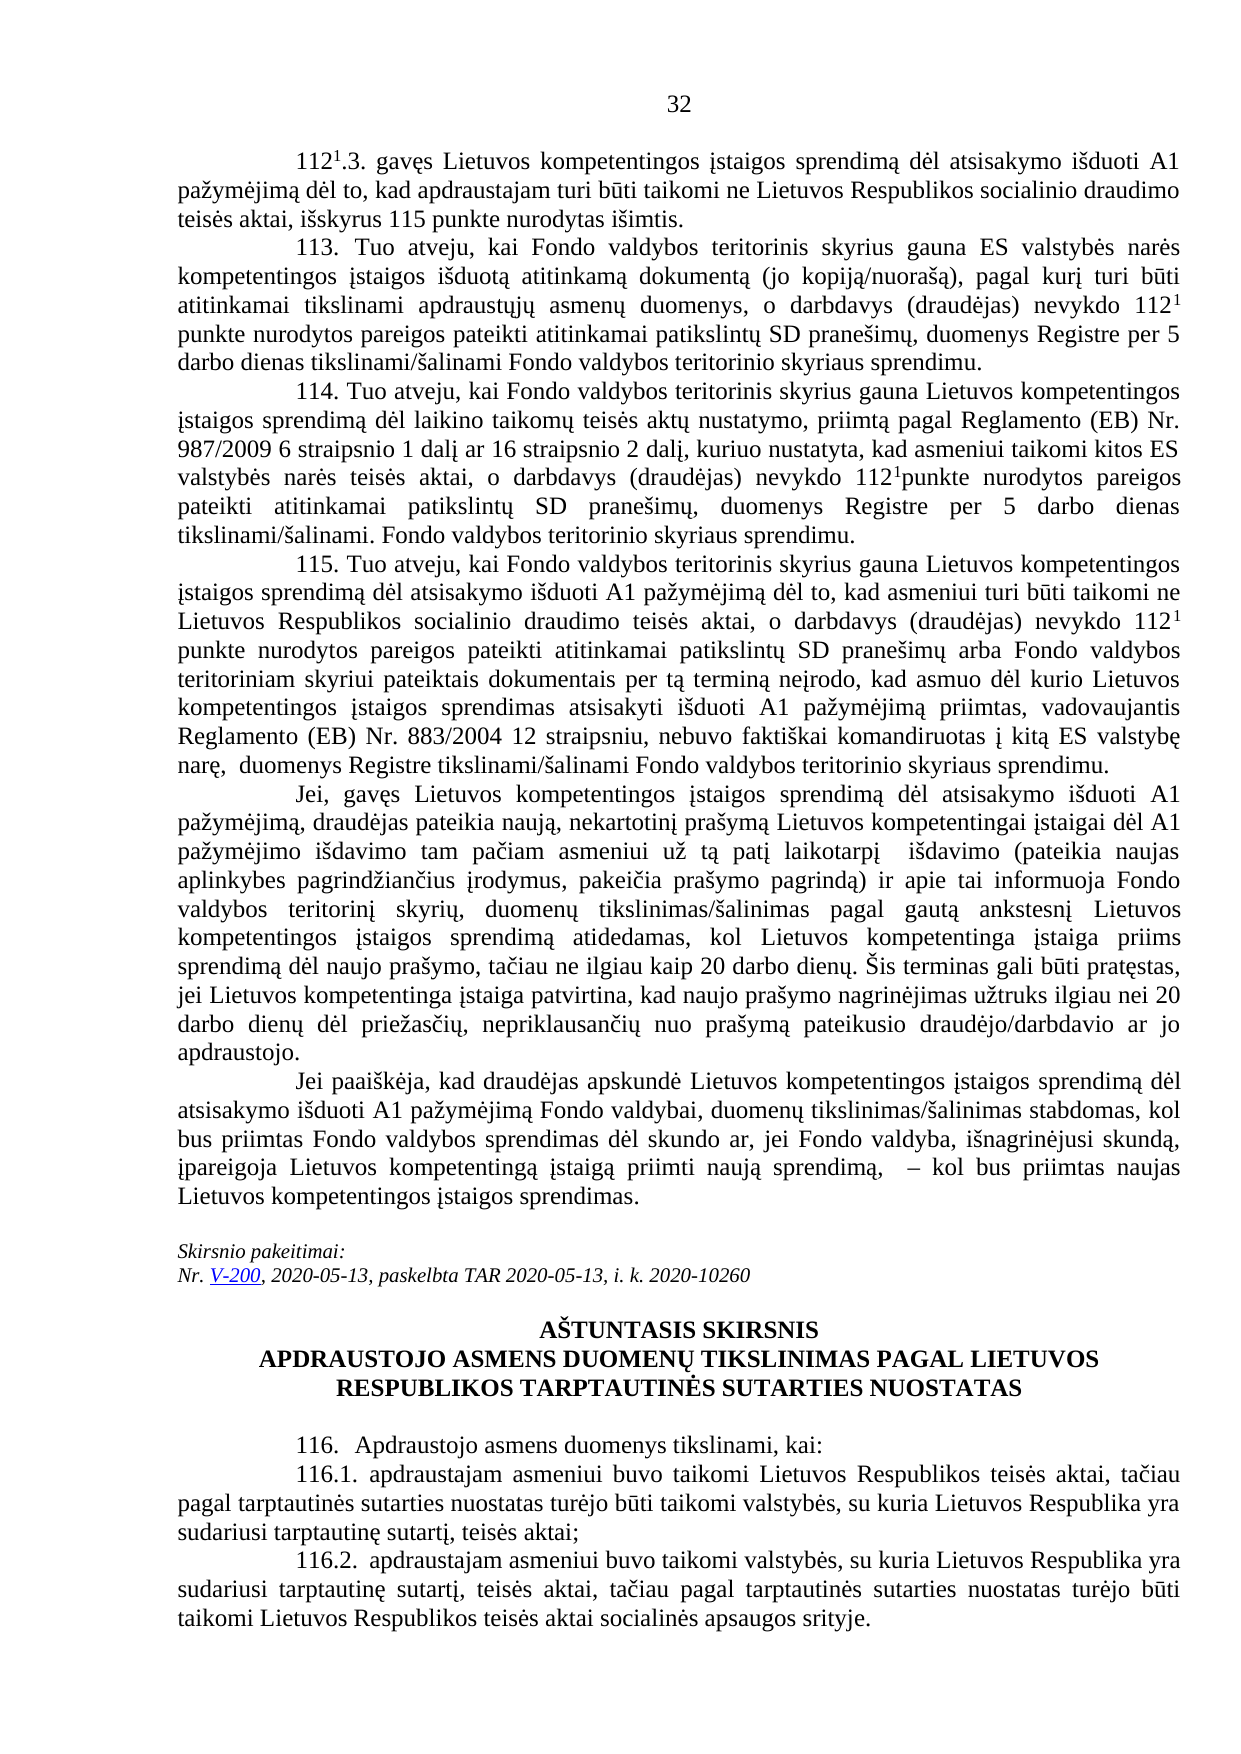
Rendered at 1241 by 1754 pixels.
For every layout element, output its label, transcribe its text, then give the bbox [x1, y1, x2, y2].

text 1121.3. gavęs Lietuvos kompetentingos įstaigos sprendimą dėl atsisakymo išduoti A1 pažymėjimą dėl to, kad apdraustajam turi būti taikomi ne Lietuvos Respublikos socialinio draudimo teisės aktai, išskyrus 115 punkte nurodytas išimtis. [177, 146, 1181, 232]
text Jei paaiškėja, kad draudėjas apskundė Lietuvos kompetentingos įstaigos sprendimą dėl atsisakymo išduoti A1 pažymėjimą Fondo valdybai, duomenų tikslinimas/šalinimas stabdomas, kol bus priimtas Fondo valdybos sprendimas dėl skundo ar, jei Fondo valdyba, išnagrinėjusi skundą, įpareigoja Lietuvos kompetentingą įstaigą priimti naują sprendimą, – kol bus priimtas naujas Lietuvos kompetentingos įstaigos sprendimas. [177, 1066, 1181, 1210]
text 113. Tuo atveju, kai Fondo valdybos teritorinis skyrius gauna ES valstybės narės kompetentingos įstaigos išduotą atitinkamą dokumentą (jo kopiją/nuorašą), pagal kurį turi būti atitinkamai tikslinami apdraustųjų asmenų duomenys, o darbdavys (draudėjas) nevykdo 1121 punkte nurodytos pareigos pateikti atitinkamai patikslintų SD pranešimų, duomenys Registre per 5 darbo dienas tikslinami/šalinami Fondo valdybos teritorinio skyriaus sprendimu. [177, 232, 1181, 376]
text AŠTUNTASIS SKIRSNIS [177, 1316, 1181, 1344]
text Skirsnio pakeitimai: [177, 1239, 1181, 1263]
text Jei, gavęs Lietuvos kompetentingos įstaigos sprendimą dėl atsisakymo išduoti A1 pažymėjimą, draudėjas pateikia naują, nekartotinį prašymą Lietuvos kompetentingai įstaigai dėl A1 pažymėjimo išdavimo tam pačiam asmeniui už tą patį laikotarpį išdavimo (pateikia naujas aplinkybes pagrindžiančius įrodymus, pakeičia prašymo pagrindą) ir apie tai informuoja Fondo valdybos teritorinį skyrių, duomenų tikslinimas/šalinimas pagal gautą ankstesnį Lietuvos kompetentingos įstaigos sprendimą atidedamas, kol Lietuvos kompetentinga įstaiga priims sprendimą dėl naujo prašymo, tačiau ne ilgiau kaip 20 darbo dienų. Šis terminas gali būti pratęstas, jei Lietuvos kompetentinga įstaiga patvirtina, kad naujo prašymo nagrinėjimas užtruks ilgiau nei 20 darbo dienų dėl priežasčių, nepriklausančių nuo prašymą pateikusio draudėjo/darbdavio ar jo apdraustojo. [177, 779, 1181, 1066]
text Nr. V-200, 2020-05-13, paskelbta TAR 2020-05-13, i. k. 2020-10260 [177, 1263, 1181, 1287]
text Apdraustojo asmens duomenų tikslinimas pagal Lietuvos Respublikos tarptautinės sutarties nuostatas [177, 1344, 1181, 1402]
text 114. Tuo atveju, kai Fondo valdybos teritorinis skyrius gauna Lietuvos kompetentingos įstaigos sprendimą dėl laikino taikomų teisės aktų nustatymo, priimtą pagal Reglamento (EB) Nr. 987/2009 6 straipsnio 1 dalį ar 16 straipsnio 2 dalį, kuriuo nustatyta, kad asmeniui taikomi kitos ES valstybės narės teisės aktai, o darbdavys (draudėjas) nevykdo 1121punkte nurodytos pareigos pateikti atitinkamai patikslintų SD pranešimų, duomenys Registre per 5 darbo dienas tikslinami/šalinami. Fondo valdybos teritorinio skyriaus sprendimu. [177, 376, 1181, 549]
text 115. Tuo atveju, kai Fondo valdybos teritorinis skyrius gauna Lietuvos kompetentingos įstaigos sprendimą dėl atsisakymo išduoti A1 pažymėjimą dėl to, kad asmeniui turi būti taikomi ne Lietuvos Respublikos socialinio draudimo teisės aktai, o darbdavys (draudėjas) nevykdo 1121 punkte nurodytos pareigos pateikti atitinkamai patikslintų SD pranešimų arba Fondo valdybos teritoriniam skyriui pateiktais dokumentais per tą terminą neįrodo, kad asmuo dėl kurio Lietuvos kompetentingos įstaigos sprendimas atsisakyti išduoti A1 pažymėjimą priimtas, vadovaujantis Reglamento (EB) Nr. 883/2004 12 straipsniu, nebuvo faktiškai komandiruotas į kitą ES valstybę narę, duomenys Registre tikslinami/šalinami Fondo valdybos teritorinio skyriaus sprendimu. [177, 549, 1181, 779]
text 116. Apdraustojo asmens duomenys tikslinami, kai: [177, 1431, 1181, 1459]
text 116.1. apdraustajam asmeniui buvo taikomi Lietuvos Respublikos teisės aktai, tačiau pagal tarptautinės sutarties nuostatas turėjo būti taikomi valstybės, su kuria Lietuvos Respublika yra sudariusi tarptautinę sutartį, teisės aktai; [177, 1459, 1181, 1546]
text 116.2. apdraustajam asmeniui buvo taikomi valstybės, su kuria Lietuvos Respublika yra sudariusi tarptautinę sutartį, teisės aktai, tačiau pagal tarptautinės sutarties nuostatas turėjo būti taikomi Lietuvos Respublikos teisės aktai socialinės apsaugos srityje. [177, 1546, 1181, 1632]
